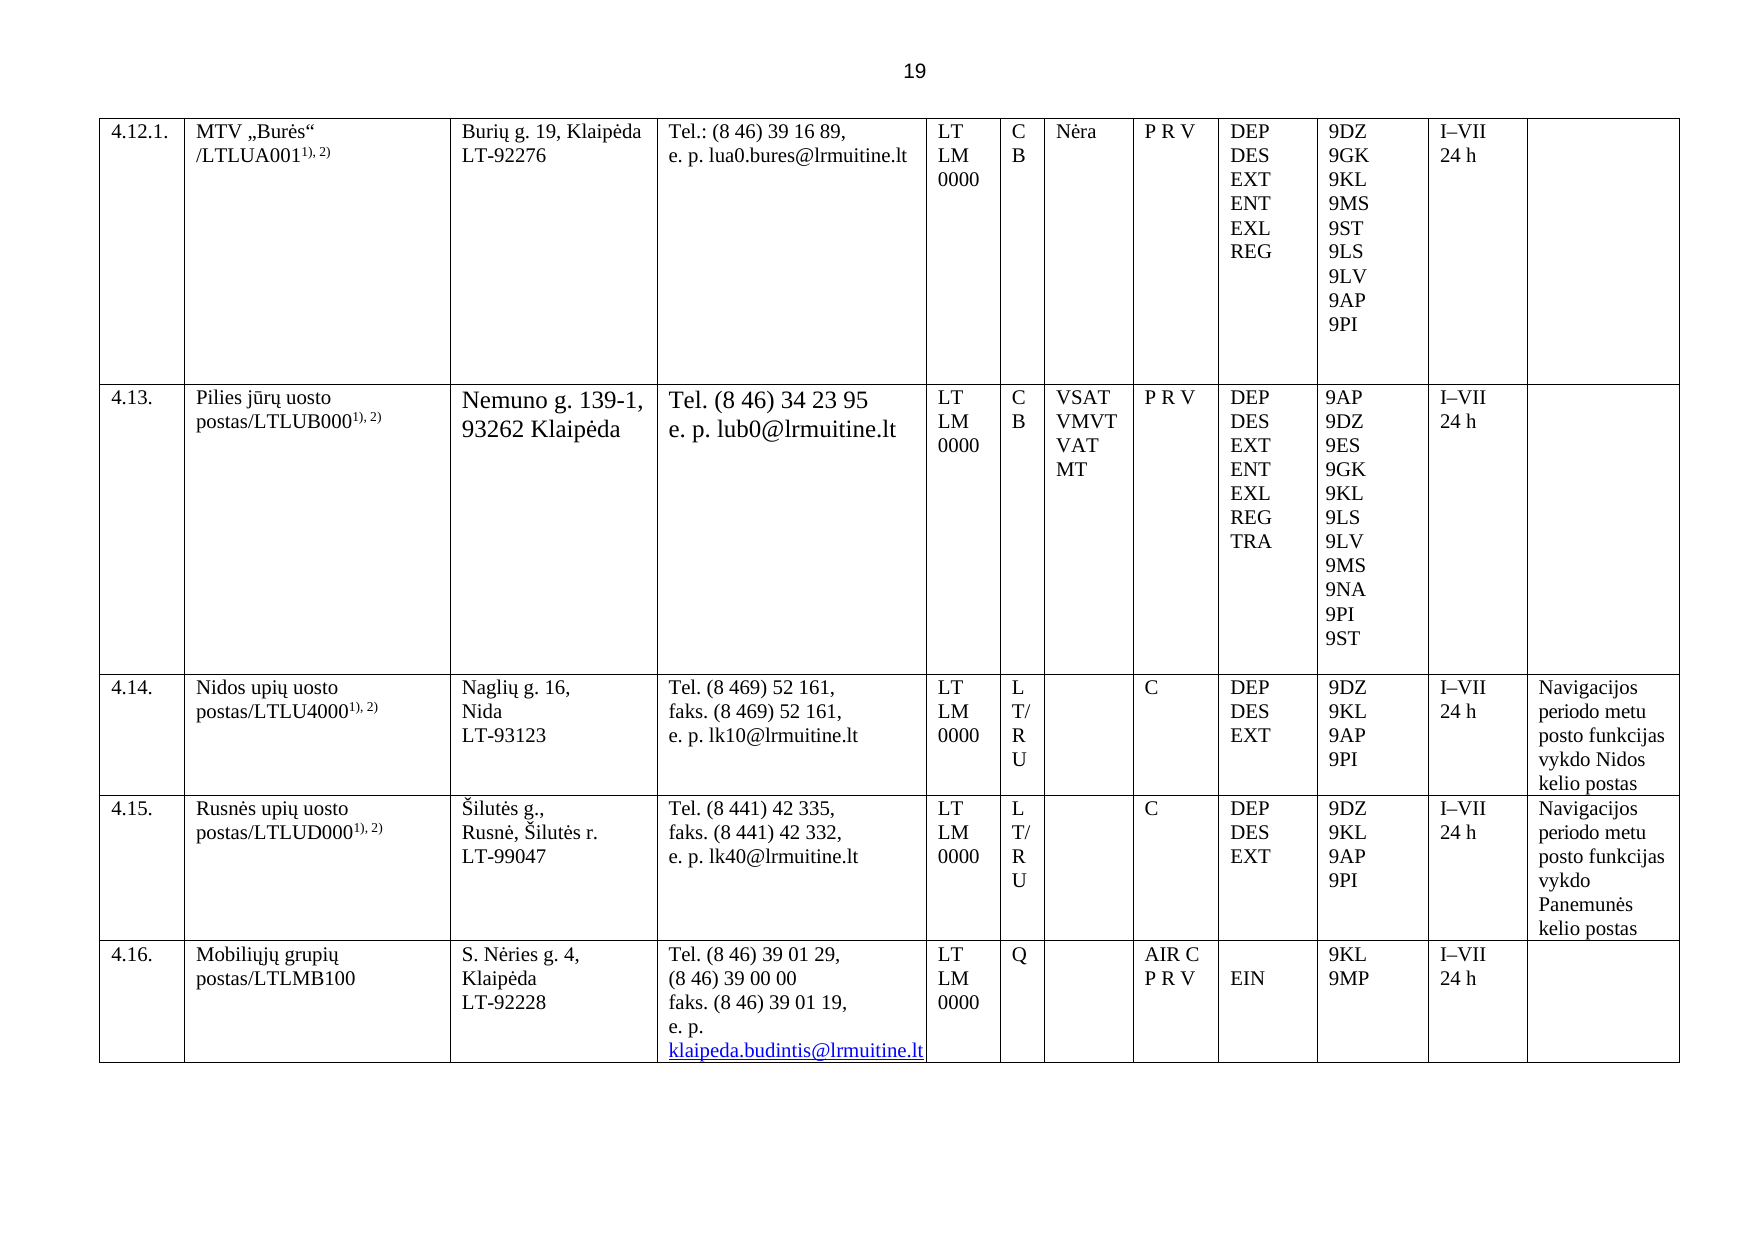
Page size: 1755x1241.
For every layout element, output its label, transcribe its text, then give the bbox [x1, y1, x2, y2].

table_cell MTV „Burės“ /LTLUA0011), 2) [185, 119, 450, 384]
table_cell [1528, 385, 1679, 674]
table_cell Mobiliųjų grupių postas/LTLMB100 [185, 941, 450, 1062]
table_cell C [1134, 675, 1218, 795]
table_cell Pilies jūrų uosto postas/LTLUB0001), 2) [185, 385, 450, 674]
table_cell 9KL 9MP [1318, 941, 1428, 1062]
table_cell 4.13. [100, 385, 184, 674]
table_cell P R V [1134, 385, 1218, 674]
table_cell 9AP 9DZ 9ES 9GK 9KL 9LS 9LV 9MS 9NA 9PI 9ST [1318, 385, 1428, 674]
table_cell [1045, 796, 1133, 940]
table_cell [1045, 941, 1133, 1062]
table_cell Šilutės g., Rusnė, Šilutės r. LT-99047 [451, 796, 657, 940]
table_cell P R V [1134, 119, 1218, 384]
table_cell LT LM 0000 [927, 675, 1000, 795]
table_cell DEP DES EXT [1219, 796, 1317, 940]
table_cell Nidos upių uosto postas/LTLU40001), 2) [185, 675, 450, 795]
table_cell LT/ RU [1001, 796, 1044, 940]
table_cell I–VII 24 h [1429, 385, 1527, 674]
table_cell CB [1001, 119, 1044, 384]
table_cell Tel. (8 441) 42 335, faks. (8 441) 42 332, e. p. lk40@lrmuitine.lt [658, 796, 926, 940]
table_cell Tel. (8 469) 52 161, faks. (8 469) 52 161, e. p. lk10@lrmuitine.lt [658, 675, 926, 795]
table_cell LT LM 0000 [927, 941, 1000, 1062]
table_cell Nėra [1045, 119, 1133, 384]
table_cell 9DZ 9KL 9AP 9PI [1318, 796, 1428, 940]
table_cell LT LM 0000 [927, 119, 1000, 384]
table_cell 4.12.1. [100, 119, 184, 384]
table_cell DEP DES EXT [1219, 675, 1317, 795]
table_cell S. Nėries g. 4, Klaipėda LT-92228 [451, 941, 657, 1062]
table_cell I–VII 24 h [1429, 675, 1527, 795]
table_cell Naglių g. 16, Nida LT-93123 [451, 675, 657, 795]
table_cell I–VII 24 h [1429, 119, 1527, 384]
table_cell Burių g. 19, Klaipėda LT-92276 [451, 119, 657, 384]
table_cell Rusnės upių uosto postas/LTLUD0001), 2) [185, 796, 450, 940]
table_cell AIR C P R V [1134, 941, 1218, 1062]
table_cell EIN [1219, 941, 1317, 1062]
table_cell Tel. (8 46) 39 01 29, (8 46) 39 00 00 faks. (8 46) 39 01 19, e. p. klaipeda.budintis@lrmuitine.lt [658, 941, 926, 1062]
table_cell Tel.: (8 46) 39 16 89, e. p. lua0.bures@lrmuitine.lt [658, 119, 926, 384]
table_cell Navigacijos periodo metu posto funkcijas vykdo Panemunės kelio postas [1528, 796, 1679, 940]
table_cell VSAT VMVT VAT MT [1045, 385, 1133, 674]
table_cell 9DZ 9KL 9AP 9PI [1318, 675, 1428, 795]
table_cell C [1134, 796, 1218, 940]
table_cell I–VII 24 h [1429, 796, 1527, 940]
table_cell Nemuno g. 139-1, 93262 Klaipėda [451, 385, 657, 674]
table_cell LT LM 0000 [927, 796, 1000, 940]
table_cell DEP DES EXT ENT EXL REG [1219, 119, 1317, 384]
table_cell Tel. (8 46) 34 23 95 e. p. lub0@lrmuitine.lt [658, 385, 926, 674]
table_cell [1045, 675, 1133, 795]
table_cell LT LM 0000 [927, 385, 1000, 674]
table_cell DEP DES EXT ENT EXL REG TRA [1219, 385, 1317, 674]
table_cell 4.14. [100, 675, 184, 795]
table_cell CB [1001, 385, 1044, 674]
table_cell Q [1001, 941, 1044, 1062]
table_cell [1528, 119, 1679, 384]
table_cell LT/ RU [1001, 675, 1044, 795]
table_cell 4.15. [100, 796, 184, 940]
table_cell Navigacijos periodo metu posto funkcijas vykdo Nidos kelio postas [1528, 675, 1679, 795]
table_cell I–VII 24 h [1429, 941, 1527, 1062]
table_cell [1528, 941, 1679, 1062]
table_cell 9DZ 9GK 9KL 9MS 9ST 9LS 9LV 9AP 9PI [1318, 119, 1428, 384]
table_cell 4.16. [100, 941, 184, 1062]
